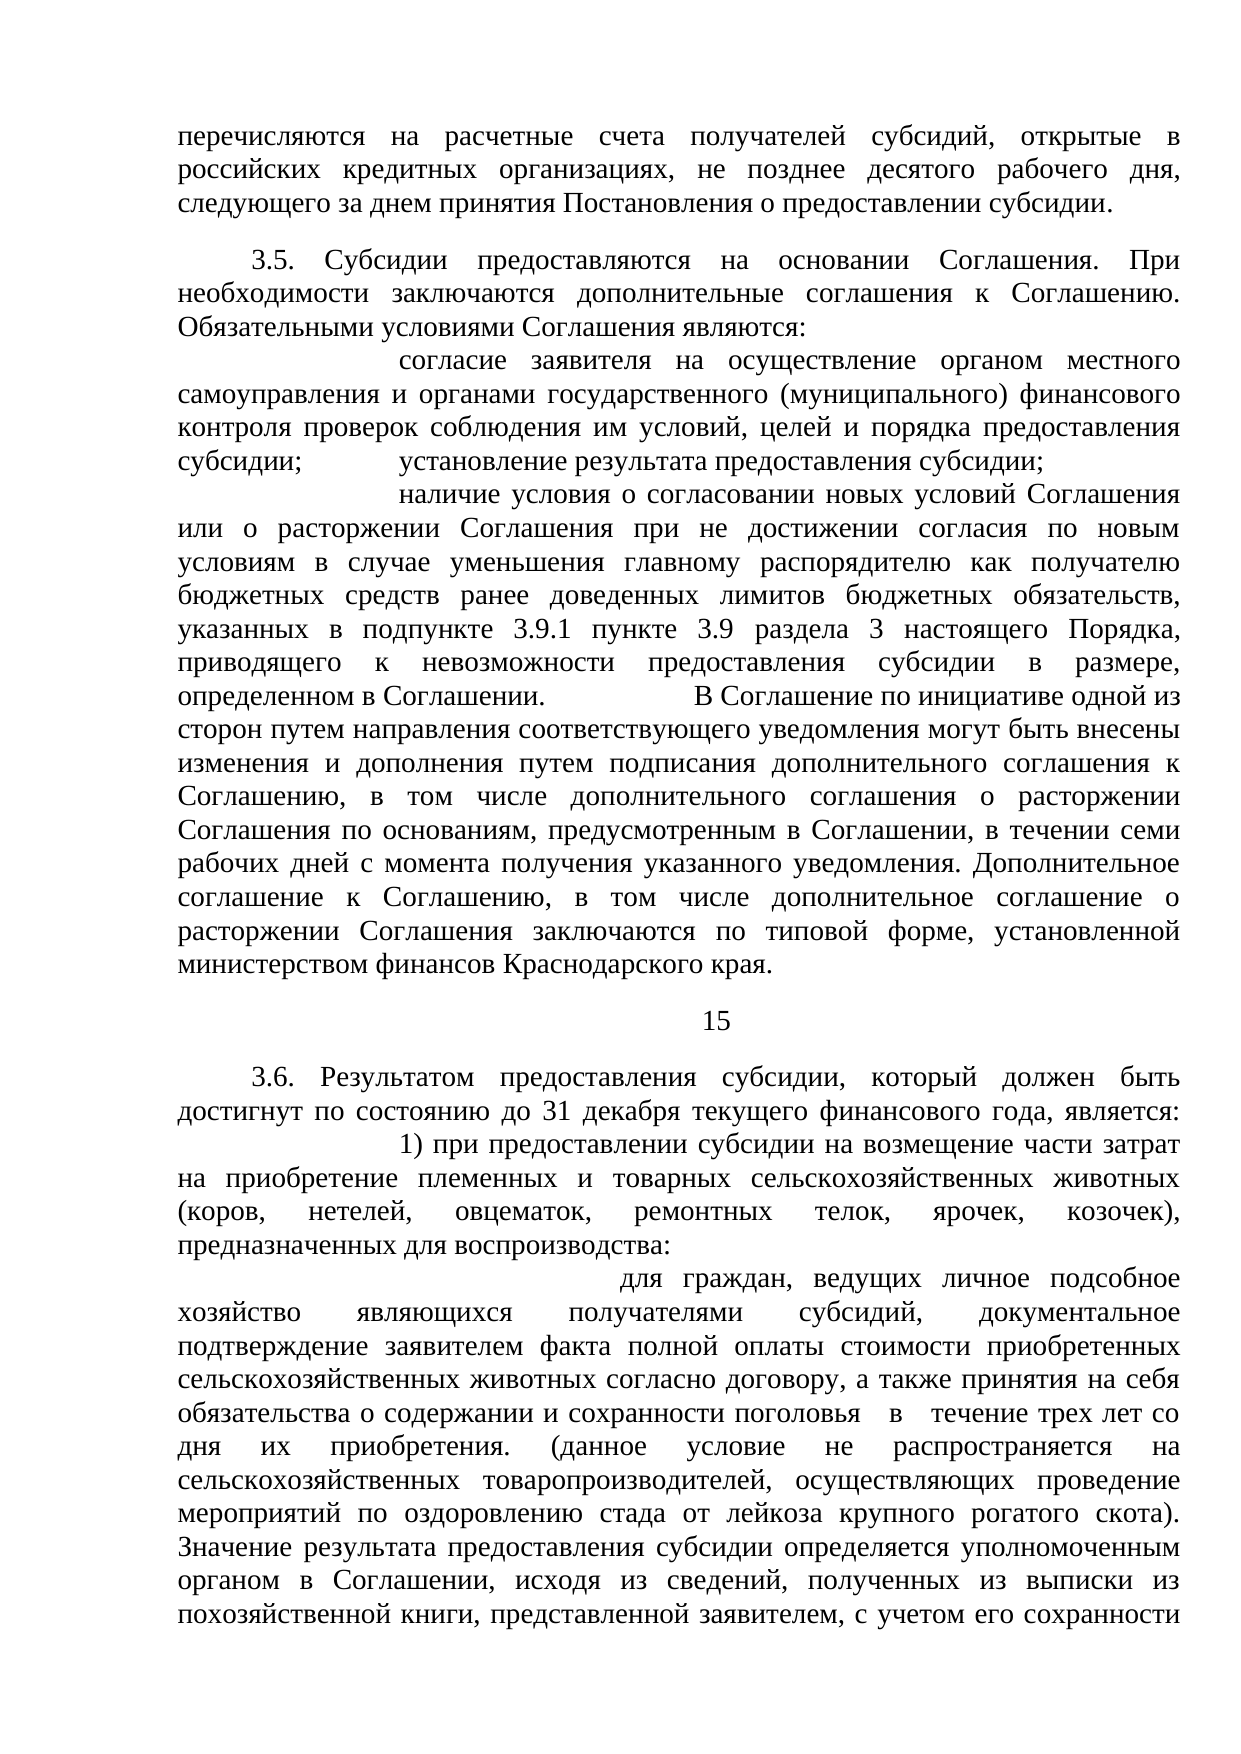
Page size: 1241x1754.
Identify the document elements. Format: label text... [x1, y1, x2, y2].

text 3.5. Субсидии предоставляются на основании Соглашения. При необходимости заключаются дополнительные соглашения к Соглашению. Обязательными условиями Соглашения являются: согласие заявителя на осуществление органом местного самоуправления и органами государственного (муниципального) финансового контроля проверок соблюдения им условий, целей и порядка предоставления субсидии; установление результата предоставления субсидии; наличие условия о согласовании новых условий Соглашения или о расторжении Соглашения при не достижении согласия по новым условиям в случае уменьшения главному распорядителю как получателю бюджетных средств ранее доведенных лимитов бюджетных обязательств, указанных в подпункте 3.9.1 пункте 3.9 раздела 3 настоящего Порядка, приводящего к невозможности предоставления субсидии в размере, определенном в Соглашении. В Соглашение по инициативе одной из сторон путем направления соответствующего уведомления могут быть внесены изменения и дополнения путем подписания дополнительного соглашения к Соглашению, в том числе дополнительного соглашения о расторжении Соглашения по основаниям, предусмотренным в Соглашении, в течении семи рабочих дней с момента получения указанного уведомления. Дополнительное соглашение к Соглашению, в том числе дополнительное соглашение о расторжении Соглашения заключаются по типовой форме, установленной министерством финансов Краснодарского края. [177, 242, 1181, 980]
text 15 [177, 1003, 1181, 1036]
text 3.6. Результатом предоставления субсидии, который должен быть достигнут по состоянию до 31 декабря текущего финансового года, является: 1) при предоставлении субсидии на возмещение части затрат на приобретение племенных и товарных сельскохозяйственных животных (коров, нетелей, овцематок, ремонтных телок, ярочек, козочек), предназначенных для воспроизводства: для граждан, ведущих личное подсобное хозяйство являющихся получателями субсидий, документальное подтверждение заявителем факта полной оплаты стоимости приобретенных сельскохозяйственных животных согласно договору, а также принятия на себя обязательства о содержании и сохранности поголовья в течение трех лет со дня их приобретения. (данное условие не распространяется на сельскохозяйственных товаропроизводителей, осуществляющих проведение мероприятий по оздоровлению стада от лейкоза крупного рогатого скота). Значение результата предоставления субсидии определяется уполномоченным органом в Соглашении, исходя из сведений, полученных из выписки из похозяйственной книги, представленной заявителем, с учетом его сохранности [177, 1059, 1181, 1629]
text перечисляются на расчетные счета получателей субсидий, открытые в российских кредитных организациях, не позднее десятого рабочего дня, следующего за днем принятия Постановления о предоставлении субсидии. [177, 118, 1181, 219]
